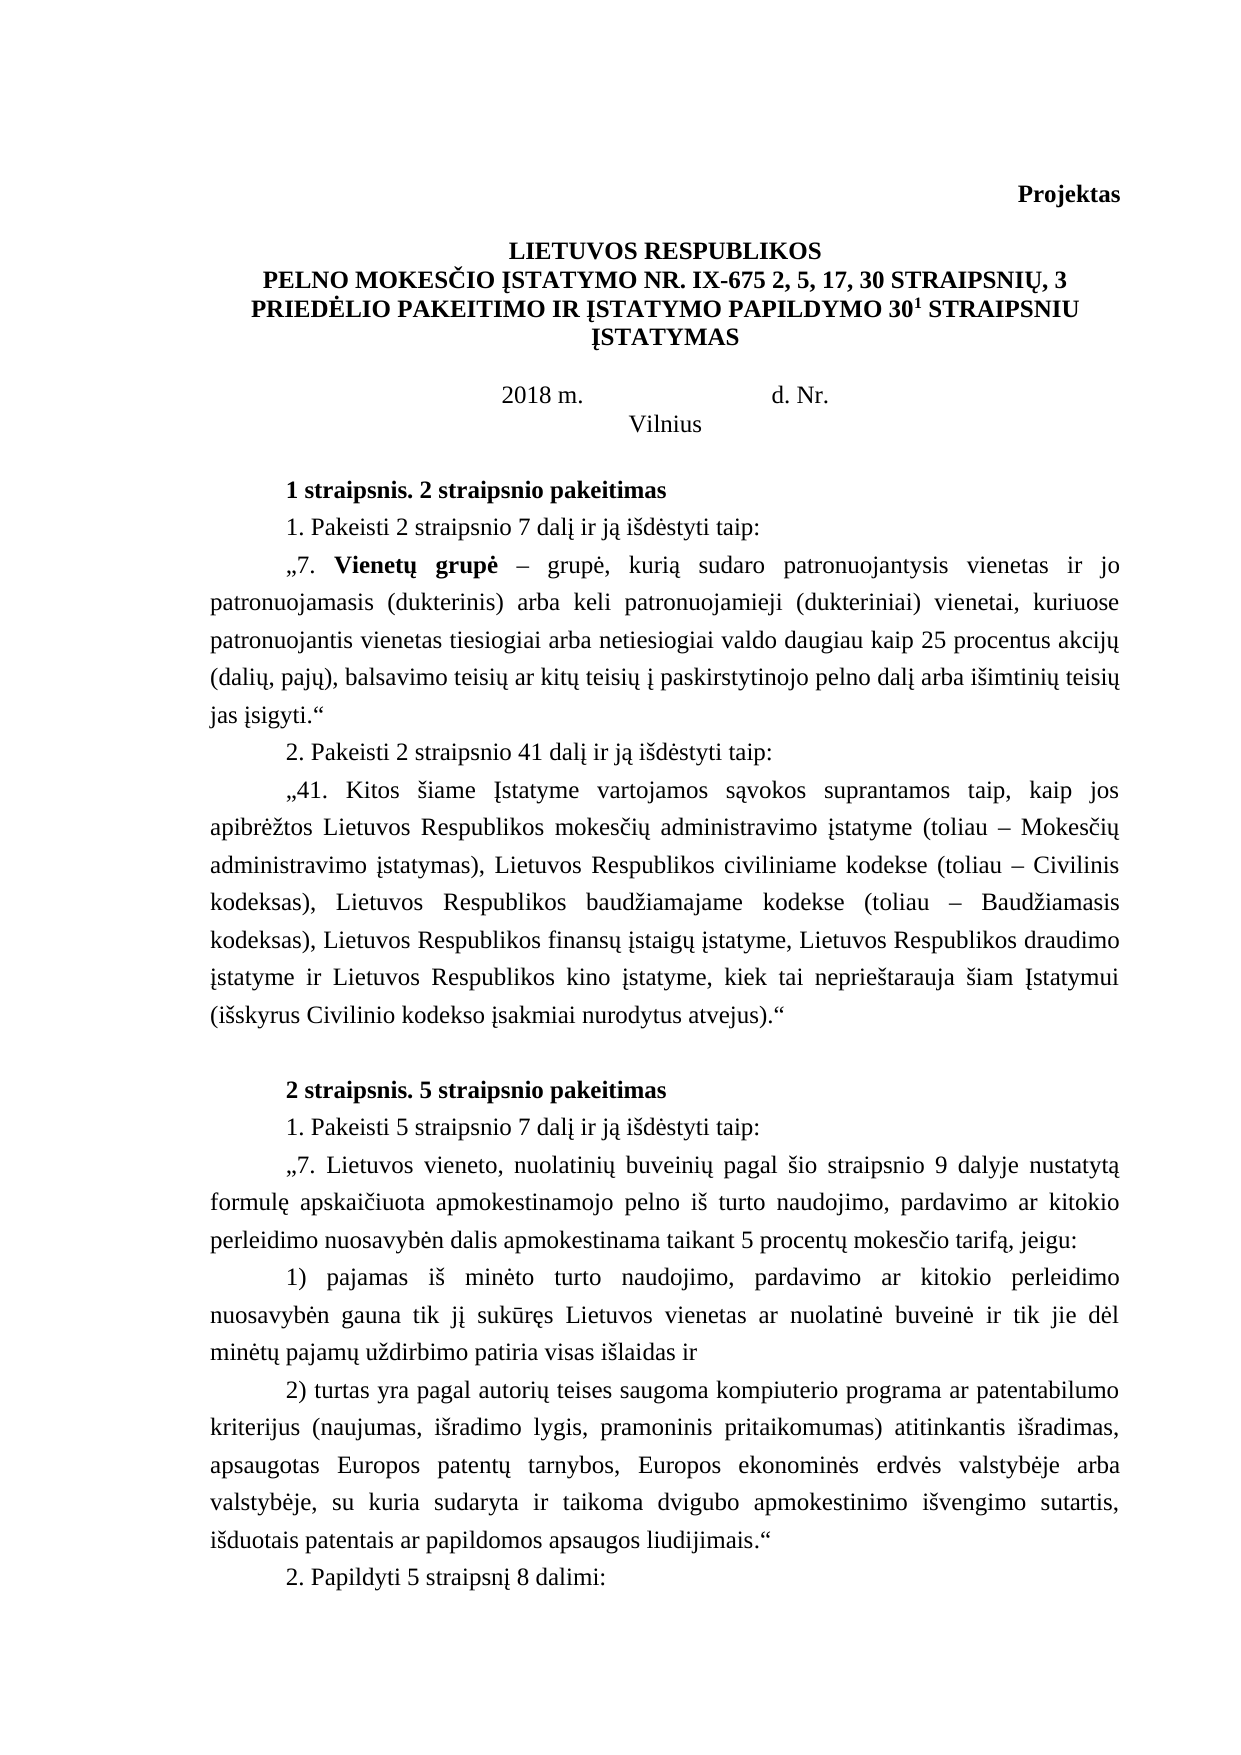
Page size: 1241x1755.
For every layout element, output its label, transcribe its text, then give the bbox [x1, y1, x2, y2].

text 2. Pakeisti 2 straipsnio 41 dalį ir ją išdėstyti taip: [210, 729, 1120, 766]
text „41. Kitos šiame Įstatyme vartojamos sąvokos suprantamos taip, kaip jos apibrėžtos Lietuvos Respublikos mokesčių administravimo įstatyme (toliau – Mokesčių administravimo įstatymas), Lietuvos Respublikos civiliniame kodekse (toliau – Civilinis kodeksas), Lietuvos Respublikos baudžiamajame kodekse (toliau – Baudžiamasis kodeksas), Lietuvos Respublikos finansų įstaigų įstatyme, Lietuvos Respublikos draudimo įstatyme ir Lietuvos Respublikos kino įstatyme, kiek tai neprieštarauja šiam Įstatymui (išskyrus Civilinio kodekso įsakmiai nurodytus atvejus).“ [210, 766, 1120, 1029]
text 2018 m. d. Nr. [210, 380, 1120, 409]
text 1 straipsnis. 2 straipsnio pakeitimas [210, 466, 1120, 504]
text PELNO mokesčio įstatymo NR. iX-675 2, 5, 17, 30 straipsnių, 3 priedėlio Pakeitimo ir įstatymo papildymo 301 straipsniu įstatymas [210, 265, 1120, 351]
text 1) pajamas iš minėto turto naudojimo, pardavimo ar kitokio perleidimo nuosavybėn gauna tik jį sukūręs Lietuvos vienetas ar nuolatinė buveinė ir tik jie dėl minėtų pajamų uždirbimo patiria visas išlaidas ir [210, 1254, 1120, 1366]
text Lietuvos Respublikos [210, 236, 1120, 265]
text 1. Pakeisti 2 straipsnio 7 dalį ir ją išdėstyti taip: [210, 504, 1120, 541]
text 1. Pakeisti 5 straipsnio 7 dalį ir ją išdėstyti taip: [286, 1104, 1120, 1141]
text „7. Lietuvos vieneto, nuolatinių buveinių pagal šio straipsnio 9 dalyje nustatytą formulę apskaičiuota apmokestinamojo pelno iš turto naudojimo, pardavimo ar kitokio perleidimo nuosavybėn dalis apmokestinama taikant 5 procentų mokesčio tarifą, jeigu: [210, 1141, 1120, 1254]
text „7. Vienetų grupė – grupė, kurią sudaro patronuojantysis vienetas ir jo patronuojamasis (dukterinis) arba keli patronuojamieji (dukteriniai) vienetai, kuriuose patronuojantis vienetas tiesiogiai arba netiesiogiai valdo daugiau kaip 25 procentus akcijų (dalių, pajų), balsavimo teisių ar kitų teisių į paskirstytinojo pelno dalį arba išimtinių teisių jas įsigyti.“ [210, 541, 1120, 729]
text 2. Papildyti 5 straipsnį 8 dalimi: [210, 1554, 1120, 1591]
text Projektas [750, 179, 1120, 207]
text Vilnius [210, 409, 1120, 437]
text 2) turtas yra pagal autorių teises saugoma kompiuterio programa ar patentabilumo kriterijus (naujumas, išradimo lygis, pramoninis pritaikomumas) atitinkantis išradimas, apsaugotas Europos patentų tarnybos, Europos ekonominės erdvės valstybėje arba valstybėje, su kuria sudaryta ir taikoma dvigubo apmokestinimo išvengimo sutartis, išduotais patentais ar papildomos apsaugos liudijimais.“ [210, 1366, 1120, 1554]
text 2 straipsnis. 5 straipsnio pakeitimas [210, 1066, 1120, 1104]
